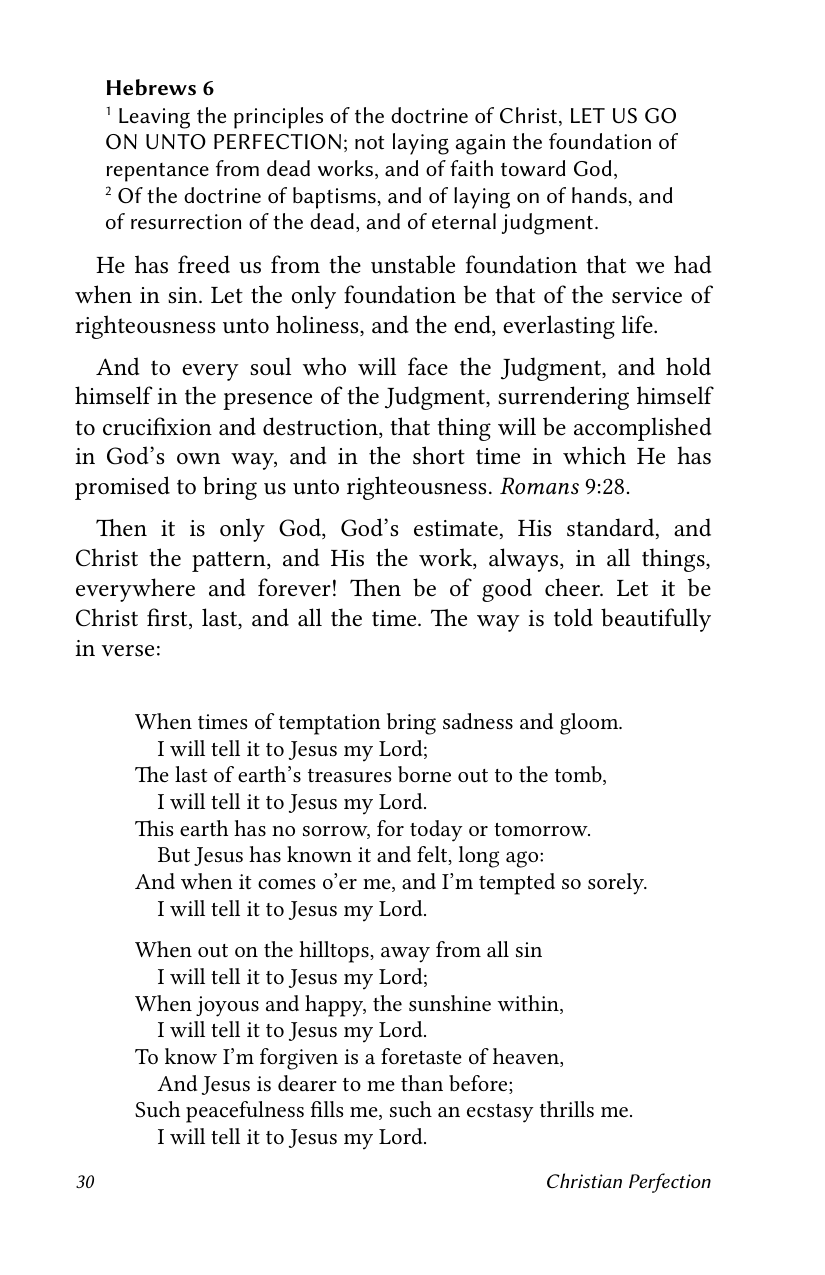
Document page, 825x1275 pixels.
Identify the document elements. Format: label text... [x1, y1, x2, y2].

text 2 Of the doctrine of baptisms, and of laying on of hands, and of resurrection of the dead, and of eternal judgment. [105, 183, 682, 235]
text When out on the hilltops, away from all sin [135, 937, 712, 963]
text I will tell it to Jesus my Lord; [135, 735, 712, 762]
text When joyous and happy, the sunshine within, [135, 990, 712, 1017]
text The last of earth’s treasures borne out to the tomb, [135, 762, 712, 788]
text Such peacefulness fills me, such an ecstasy thrills me. [135, 1097, 712, 1123]
text I will tell it to Jesus my Lord. [135, 895, 712, 922]
text And when it comes o’er me, and I’m tempted so sorely. [135, 869, 712, 895]
text To know I’m forgiven is a foretaste of heaven, [135, 1044, 712, 1070]
text But Jesus has known it and felt, long ago: [135, 842, 712, 868]
text When times of temptation bring sadness and gloom. [135, 709, 712, 735]
text And to every soul who will face the Judgment, and hold himself in the presence of the Judgment, surrendering himself to crucifixion and destruction, that thing will be accomplished in God’s own way, and in the short time in which He has promised to bring us unto righteousness. Romans 9:28. [75, 353, 712, 501]
text I will tell it to Jesus my Lord. [135, 1017, 712, 1043]
text And Jesus is dearer to me than before; [135, 1070, 712, 1097]
text He has freed us from the unstable foundation that we had when in sin. Let the only foundation be that of the service of righteousness unto holiness, and the end, everlasting life. [75, 251, 712, 339]
text This earth has no sorrow, for today or tomorrow. [135, 815, 712, 842]
text I will tell it to Jesus my Lord. [135, 1124, 712, 1150]
text I will tell it to Jesus my Lord; [135, 964, 712, 990]
text Then it is only God, God’s estimate, His standard, and Christ the pattern, and His the work, always, in all things, everywhere and forever! Then be of good cheer. Let it be Christ first, last, and all the time. The way is told beautifully in verse: [75, 514, 712, 662]
text 1 Leaving the principles of the doctrine of Christ, LET US GO ON UNTO PERFECTION; not laying again the foundation of repentance from dead works, and of faith toward God, [105, 103, 682, 182]
text I will tell it to Jesus my Lord. [135, 789, 712, 815]
text Hebrews 6 [105, 75, 712, 101]
